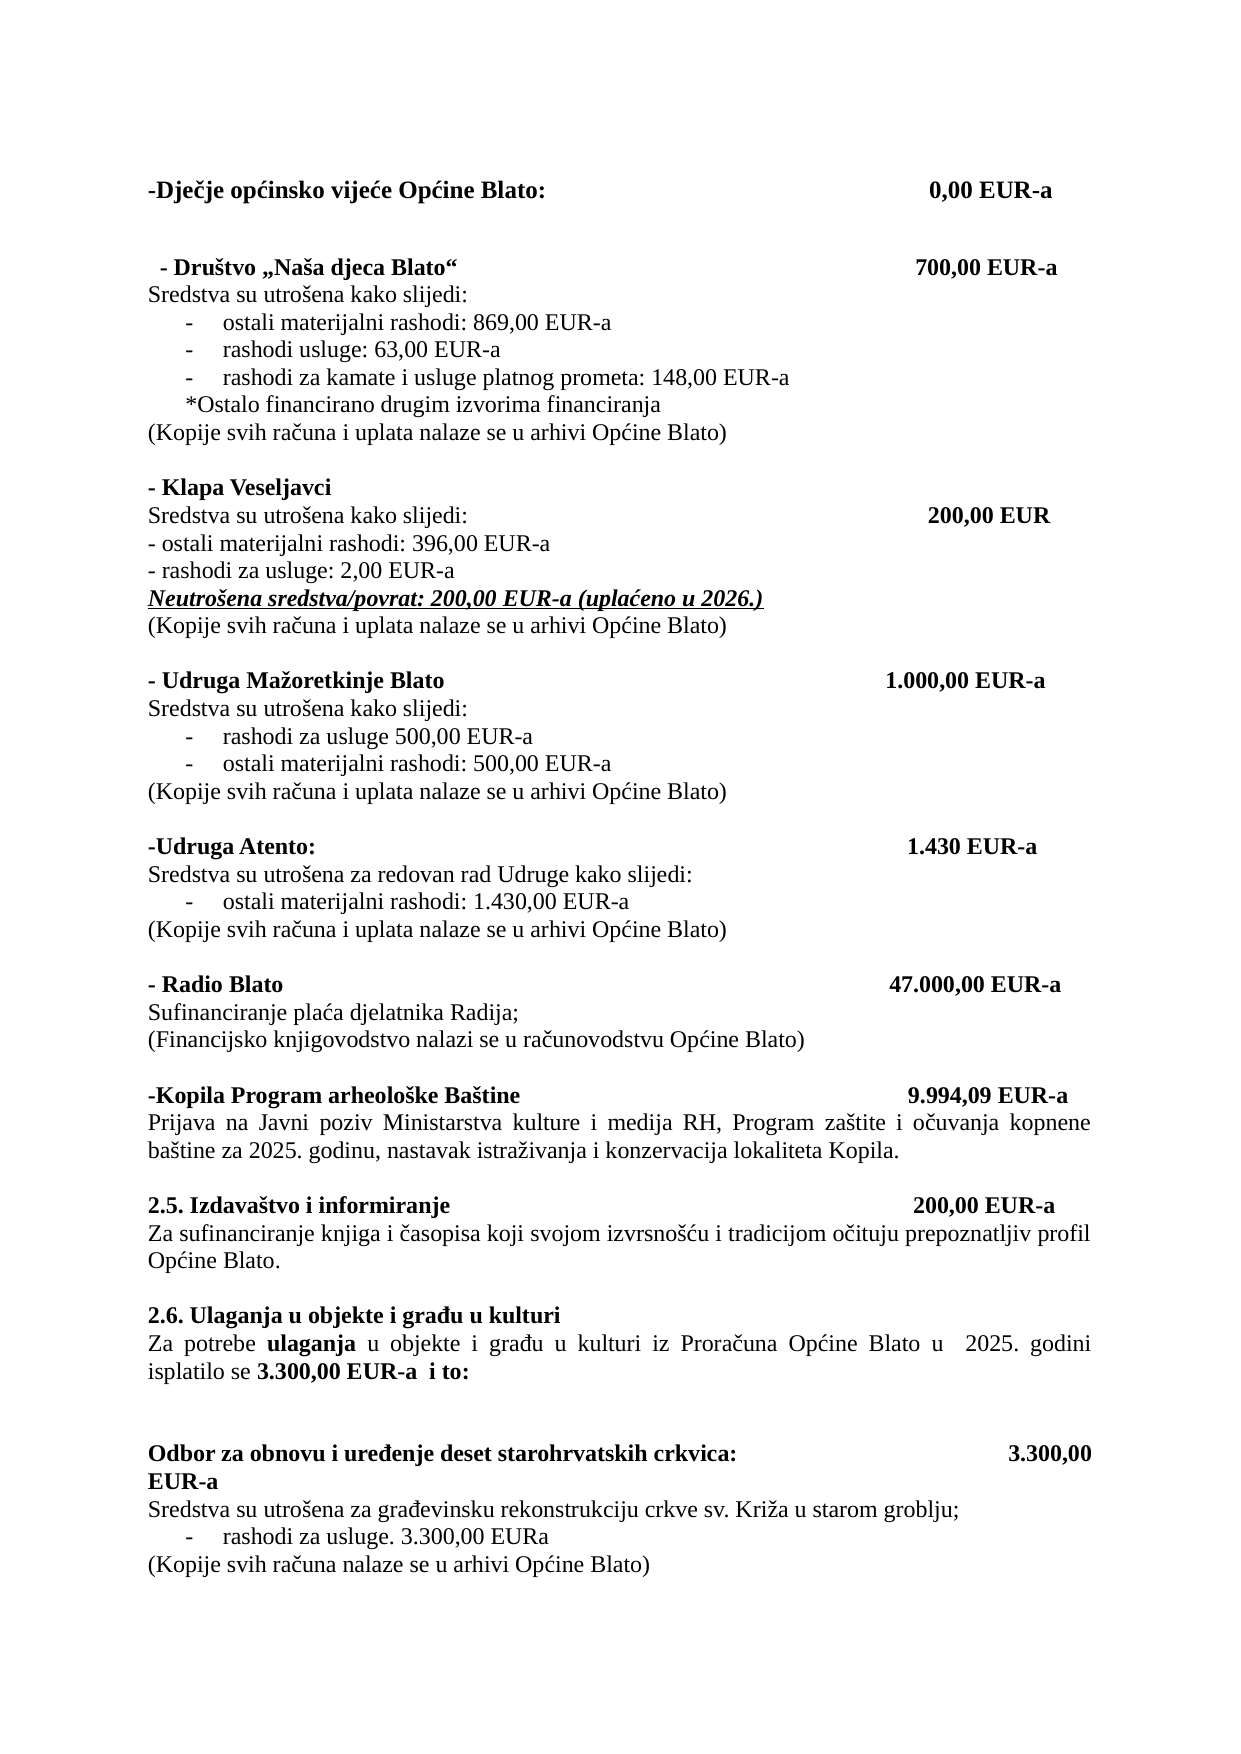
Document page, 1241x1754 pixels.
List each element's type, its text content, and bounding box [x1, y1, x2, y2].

text - Društvo „Naša djeca Blato“ 700,00 EUR-a [148, 252, 1093, 280]
text Sufinanciranje plaća djelatnika Radija; [148, 998, 1093, 1025]
text Za sufinanciranje knjiga i časopisa koji svojom izvrsnošću i tradicijom očituju prepoznatljiv profil Općine Blato. [148, 1219, 1093, 1274]
list rashodi za usluge 500,00 EUR-a [185, 722, 1093, 749]
list rashodi usluge: 63,00 EUR-a [185, 335, 1093, 363]
list rashodi za usluge. 3.300,00 EURa [185, 1522, 1093, 1550]
text (Financijsko knjigovodstvo nalazi se u računovodstvu Općine Blato) [148, 1025, 1093, 1053]
text Odbor za obnovu i uređenje deset starohrvatskih crkvica: 3.300,00 EUR-a [148, 1439, 1093, 1495]
text Prijava na Javni poziv Ministarstva kulture i medija RH, Program zaštite i očuvanja kopnene baštine za 2025. godinu, nastavak istraživanja i konzervacija lokaliteta Kopila. [148, 1108, 1093, 1163]
text Za potrebe ulaganja u objekte i građu u kulturi iz Proračuna Općine Blato u 2025. godini isplatilo se 3.300,00 EUR-a i to: [148, 1329, 1093, 1384]
text Sredstva su utrošena kako slijedi: 200,00 EUR [148, 501, 1093, 528]
text -Udruga Atento: 1.430 EUR-a [148, 832, 1093, 860]
text Sredstva su utrošena za redovan rad Udruge kako slijedi: [148, 860, 1093, 887]
text - Radio Blato 47.000,00 EUR-a [148, 970, 1093, 998]
list ostali materijalni rashodi: 869,00 EUR-a [185, 308, 1093, 335]
text (Kopije svih računa i uplata nalaze se u arhivi Općine Blato) [148, 611, 1093, 639]
text 2.5. Izdavaštvo i informiranje 200,00 EUR-a [148, 1191, 1093, 1219]
text 2.6. Ulaganja u objekte i građu u kulturi [148, 1301, 1093, 1329]
text (Kopije svih računa nalaze se u arhivi Općine Blato) [148, 1550, 1093, 1577]
text -Kopila Program arheološke Baštine 9.994,09 EUR-a [148, 1081, 1093, 1108]
text -Dječje općinsko vijeće Općine Blato: 0,00 EUR-a [148, 175, 1093, 204]
text Neutrošena sredstva/povrat: 200,00 EUR-a (uplaćeno u 2026.) [148, 584, 1093, 611]
list ostali materijalni rashodi: 1.430,00 EUR-a [185, 887, 1093, 915]
text Sredstva su utrošena za građevinsku rekonstrukciju crkve sv. Križa u starom groblju; [148, 1495, 1093, 1522]
text *Ostalo financirano drugim izvorima financiranja [185, 391, 1093, 418]
text Sredstva su utrošena kako slijedi: [148, 694, 1093, 722]
text (Kopije svih računa i uplata nalaze se u arhivi Općine Blato) [148, 777, 1093, 804]
text Sredstva su utrošena kako slijedi: [148, 280, 1093, 308]
text - Udruga Mažoretkinje Blato 1.000,00 EUR-a [148, 667, 1093, 694]
list ostali materijalni rashodi: 500,00 EUR-a [185, 749, 1093, 777]
text - ostali materijalni rashodi: 396,00 EUR-a [148, 528, 1093, 556]
text - Klapa Veseljavci [148, 473, 1093, 501]
list rashodi za kamate i usluge platnog prometa: 148,00 EUR-a [185, 363, 1093, 391]
text (Kopije svih računa i uplata nalaze se u arhivi Općine Blato) [148, 418, 1093, 446]
text (Kopije svih računa i uplata nalaze se u arhivi Općine Blato) [148, 915, 1093, 943]
text - rashodi za usluge: 2,00 EUR-a [148, 556, 1093, 584]
